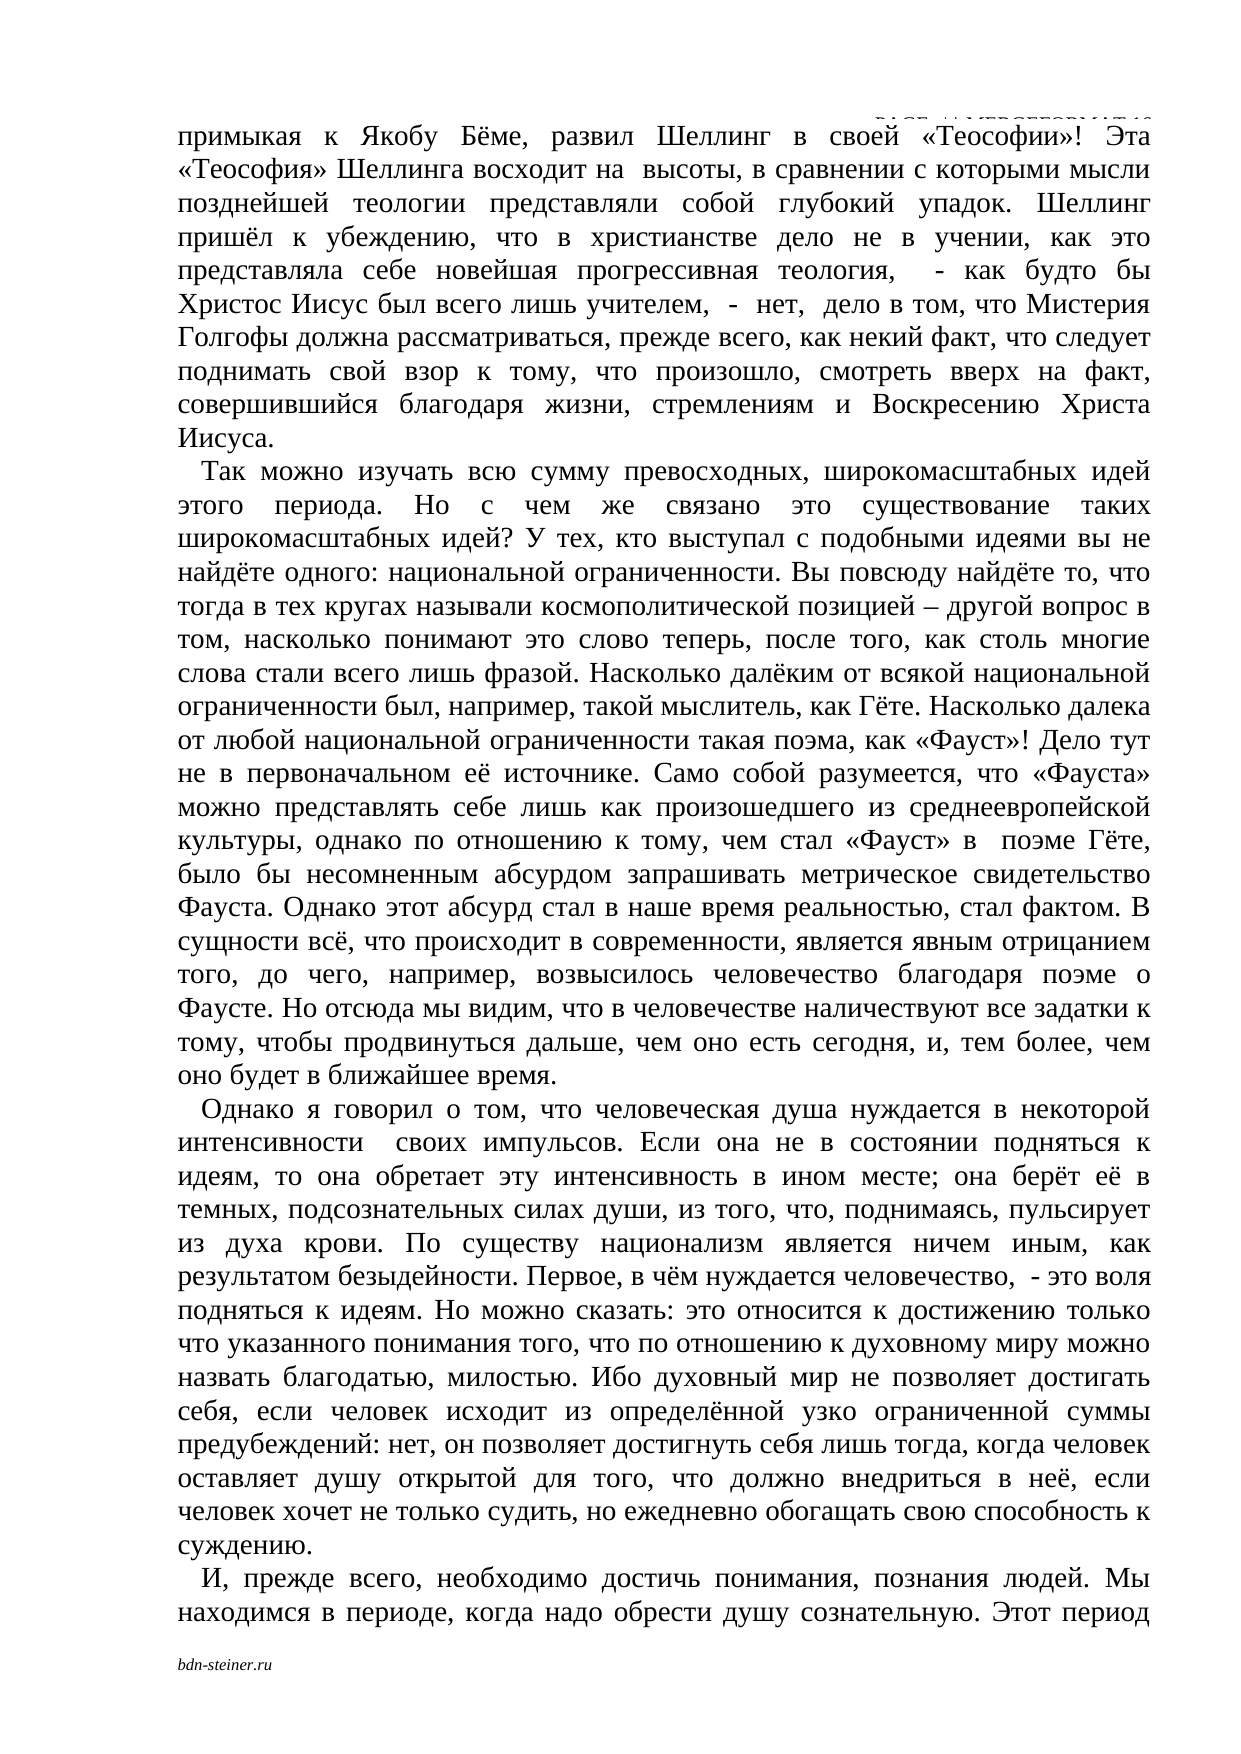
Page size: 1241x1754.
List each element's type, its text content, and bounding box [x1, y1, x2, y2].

text Так можно изучать всю сумму превосходных, широкомасштабных идей этого периода. Но с чем же связано это существование таких широкомасштабных идей? У тех, кто выступал с подобными идеями вы не найдёте одного: национальной ограниченности. Вы повсюду найдёте то, что тогда в тех кругах называли космополитической позицией – другой вопрос в том, насколько понимают это слово теперь, после того, как столь многие слова стали всего лишь фразой. Насколько далёким от всякой национальной ограниченности был, например, такой мыслитель, как Гёте. Насколько далека от любой национальной ограниченности такая поэма, как «Фауст»! Дело тут не в первоначальном её источнике. Само собой разумеется, что «Фауста» можно представлять себе лишь как произошедшего из среднеевропейской культуры, однако по отношению к тому, чем стал «Фауст» в поэме Гёте, было бы несомненным абсурдом запрашивать метрическое свидетельство Фауста. Однако этот абсурд стал в наше время реальностью, стал фактом. В сущности всё, что происходит в современности, является явным отрицанием того, до чего, например, возвысилось человечество благодаря поэме о Фаусте. Но отсюда мы видим, что в человечестве наличествуют все задатки к тому, чтобы продвинуться дальше, чем оно есть сегодня, и, тем более, чем оно будет в ближайшее время. [177, 453, 1152, 1091]
text Сколь бесконечно значительной является такая идея в сравнении с нищей, бесплодной болтовнёй об общей эволюции человечества, которая является всего лишь абстрактной идеей, которая присоединяет последующее к прошедшему как очередное звено цепи. Как бесконечно глубоко то, что, примыкая к Якобу Бёме, развил Шеллинг в своей «Теософии»! Эта «Теософия» Шеллинга восходит на высоты, в сравнении с которыми мысли позднейшей теологии представляли собой глубокий упадок. Шеллинг пришёл к убеждению, что в христианстве дело не в учении, как это представляла себе новейшая прогрессивная теология, - как будто бы Христос Иисус был всего лишь учителем, - нет, дело в том, что Мистерия Голгофы должна рассматриваться, прежде всего, как некий факт, что следует поднимать свой взор к тому, что произошло, смотреть вверх на факт, совершившийся благодаря жизни, стремлениям и Воскресению Христа Иисуса. [177, 118, 1152, 453]
text И, прежде всего, необходимо достичь понимания, познания людей. Мы находимся в периоде, когда надо обрести душу сознательную. Этот период должен стремиться к пониманию. Однако понимание может быть достигнуто только в идеях, охватывающих весь мир, может быть достигнуто только при пронизании всей действительности идеями. Именно в отношении самых ближайших событий наше время совершенно неспособно воспринимать идеи. Абстрактные понятия, будучи логичными, будучи просветляющими, не являются идеями. Идея должна быть порождена живой действительностью. В наше время мы видим, что идеи еле-еле возникают, и тем более находим мы стремление к абстрактным понятиям. Идеи, несомненно, могут становиться даже лозунгами, но в этом случае они не приносят особого вреда, поскольку человеческие души не особенно хорошо приводятся в действие лозунгами, если последние являются коррелятом идей; абсурдность выступает слишком явно. Не так обстоит дело с абстрактными понятиями. Абстрактные понятия могут становиться лозунгами с большей интенсивностью; они столь убедительны, поскольку они, в сущности, указывают на самое ближайшее, так что жадно схватываются людьми, которым противна дальновидность. Однако абстрактные понятия не базируются на действительности. Хотя мы и видим сегодня повсюду большое число абстрактных понятий, но для того, кто прозревает действительность, они выявляют свою всё большую беспомощность. [177, 1560, 1152, 1627]
text Однако я говорил о том, что человеческая душа нуждается в некоторой интенсивности своих импульсов. Если она не в состоянии подняться к идеям, то она обретает эту интенсивность в ином месте; она берёт её в темных, подсознательных силах души, из того, что, поднимаясь, пульсирует из духа крови. По существу национализм является ничем иным, как результатом безыдейности. Первое, в чём нуждается человечество, - это воля подняться к идеям. Но можно сказать: это относится к достижению только что указанного понимания того, что по отношению к духовному миру можно назвать благодатью, милостью. Ибо духовный мир не позволяет достигать себя, если человек исходит из определённой узко ограниченной суммы предубеждений: нет, он позволяет достигнуть себя лишь тогда, когда человек оставляет душу открытой для того, что должно внедриться в неё, если человек хочет не только судить, но ежедневно обогащать свою способность к суждению. [177, 1091, 1152, 1560]
